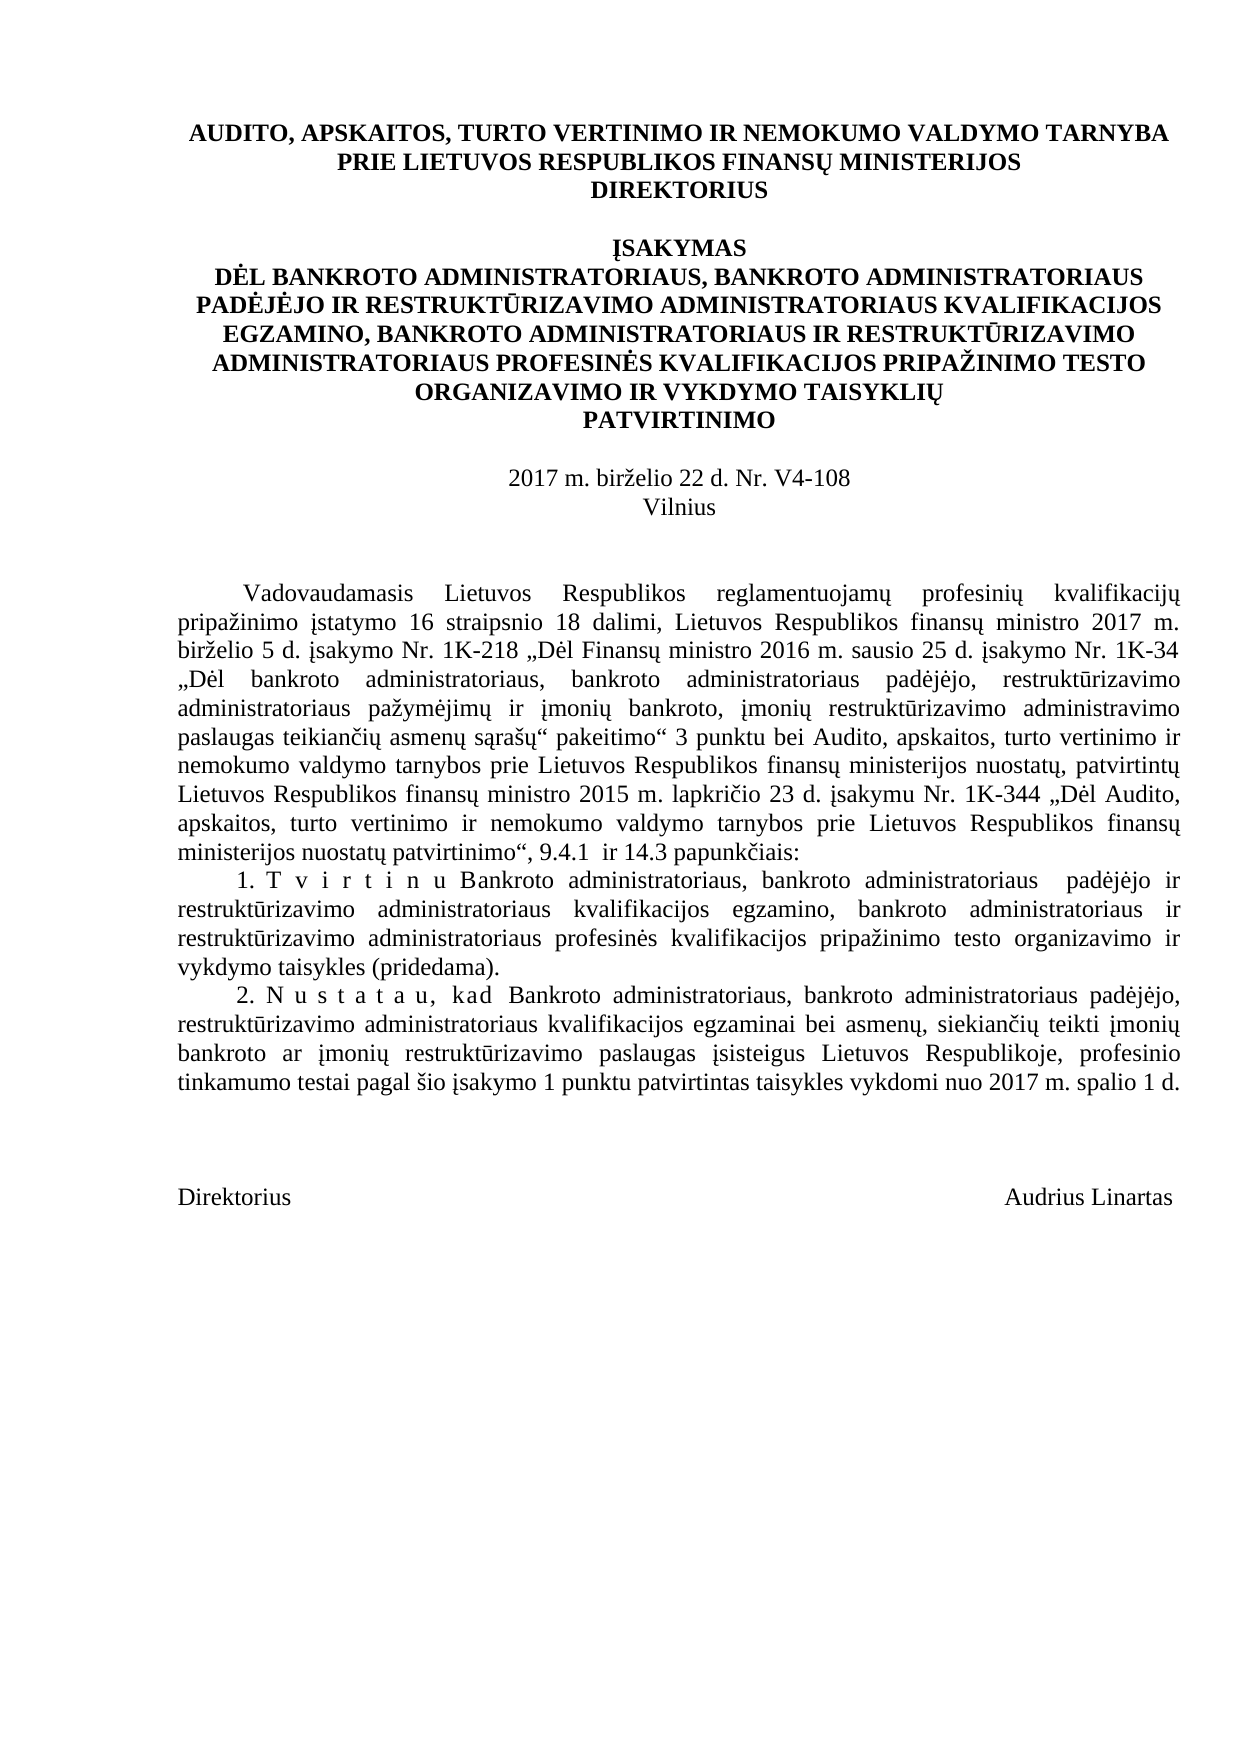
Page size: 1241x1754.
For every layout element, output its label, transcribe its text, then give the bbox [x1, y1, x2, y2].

text DIREKTORIUS [177, 176, 1181, 204]
text PATVIRTINIMO [177, 406, 1181, 434]
text Vadovaudamasis Lietuvos Respublikos reglamentuojamų profesinių kvalifikacijų pripažinimo įstatymo 16 straipsnio 18 dalimi, Lietuvos Respublikos finansų ministro 2017 m. birželio 5 d. įsakymo Nr. 1K-218 „Dėl Finansų ministro 2016 m. sausio 25 d. įsakymo Nr. 1K-34 „Dėl bankroto administratoriaus, bankroto administratoriaus padėjėjo, restruktūrizavimo administratoriaus pažymėjimų ir įmonių bankroto, įmonių restruktūrizavimo administravimo paslaugas teikiančių asmenų sąrašų“ pakeitimo“ 3 punktu bei Audito, apskaitos, turto vertinimo ir nemokumo valdymo tarnybos prie Lietuvos Respublikos finansų ministerijos nuostatų, patvirtintų Lietuvos Respublikos finansų ministro 2015 m. lapkričio 23 d. įsakymu Nr. 1K-344 „Dėl Audito, apskaitos, turto vertinimo ir nemokumo valdymo tarnybos prie Lietuvos Respublikos finansų ministerijos nuostatų patvirtinimo“, 9.4.1 ir 14.3 papunkčiais: [177, 578, 1181, 866]
text 2. N u s t a t a u, kad Bankroto administratoriaus, bankroto administratoriaus padėjėjo, restruktūrizavimo administratoriaus kvalifikacijos egzaminai bei asmenų, siekiančių teikti įmonių bankroto ar įmonių restruktūrizavimo paslaugas įsisteigus Lietuvos Respublikoje, profesinio tinkamumo testai pagal šio įsakymo 1 punktu patvirtintas taisykles vykdomi nuo 2017 m. spalio 1 d. [177, 981, 1181, 1096]
text 1. T v i r t i n u Bankroto administratoriaus, bankroto administratoriaus padėjėjo ir restruktūrizavimo administratoriaus kvalifikacijos egzamino, bankroto administratoriaus ir restruktūrizavimo administratoriaus profesinės kvalifikacijos pripažinimo testo organizavimo ir vykdymo taisykles (pridedama). [177, 866, 1181, 981]
text DĖL BANKROTO ADMINISTRATORIAUS, BANKROTO ADMINISTRATORIAUS PADĖJĖJO IR RESTRUKTŪRIZAVIMO ADMINISTRATORIAUS KVALIFIKACIJOS EGZAMINO, BANKROTO ADMINISTRATORIAUS IR RESTRUKTŪRIZAVIMO ADMINISTRATORIAUS PROFESINĖS KVALIFIKACIJOS PRIPAŽINIMO TESTO ORGANIZAVIMO IR VYKDYMO TAISYKLIŲ [177, 262, 1181, 406]
text Vilnius [177, 492, 1181, 521]
text Direktorius Audrius Linartas [177, 1182, 1181, 1211]
text 2017 m. birželio 22 d. Nr. V4-108 [177, 463, 1181, 492]
text ĮSAKYMAS [177, 233, 1181, 262]
text AUDITO, APSKAITOS, TURTO VERTINIMO IR NEMOKUMO VALDYMO TARNYBA PRIE LIETUVOS RESPUBLIKOS FINANSŲ MINISTERIJOS [177, 118, 1181, 176]
